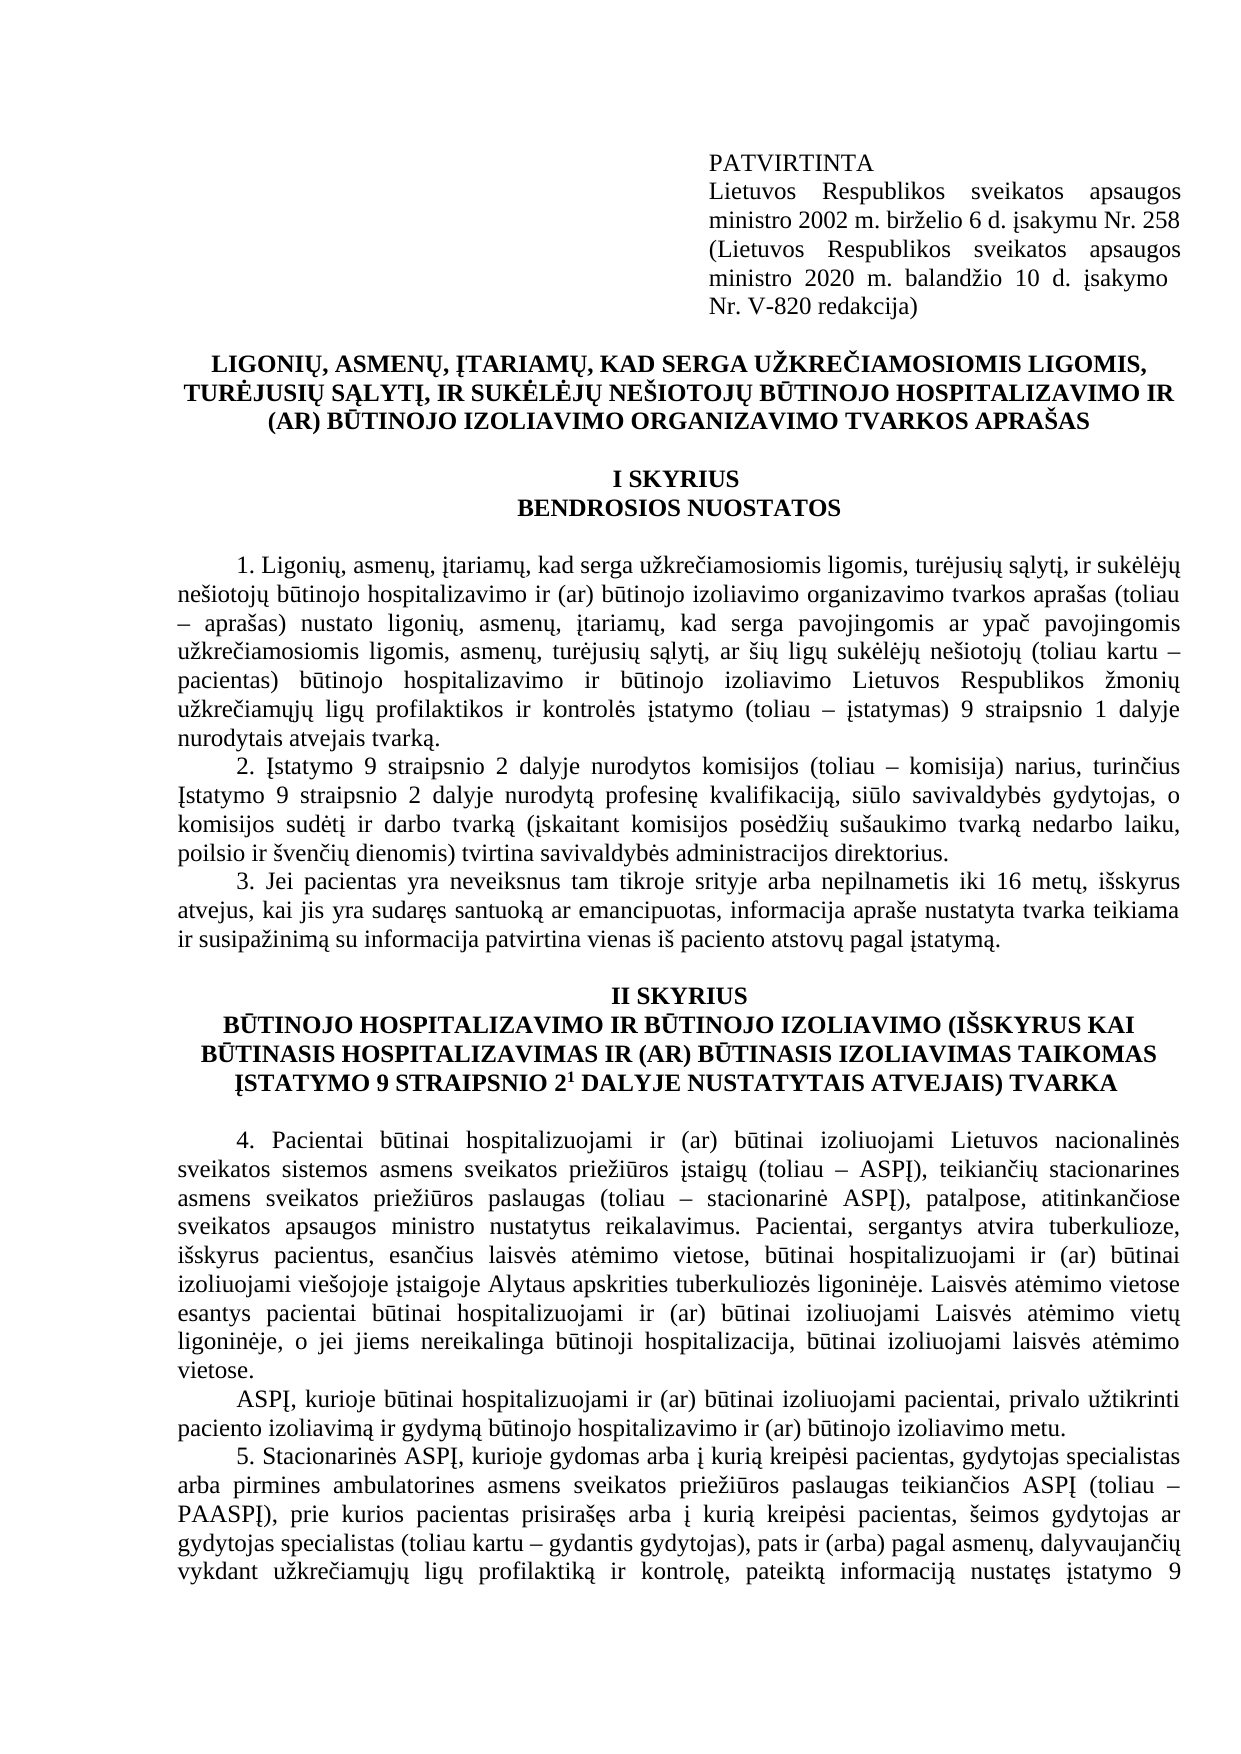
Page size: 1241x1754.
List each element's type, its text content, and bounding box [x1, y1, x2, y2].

text 4. Pacientai būtinai hospitalizuojami ir (ar) būtinai izoliuojami Lietuvos nacionalinės sveikatos sistemos asmens sveikatos priežiūros įstaigų (toliau – ASPĮ), teikiančių stacionarines asmens sveikatos priežiūros paslaugas (toliau – stacionarinė ASPĮ), patalpose, atitinkančiose sveikatos apsaugos ministro nustatytus reikalavimus. Pacientai, sergantys atvira tuberkulioze, išskyrus pacientus, esančius laisvės atėmimo vietose, būtinai hospitalizuojami ir (ar) būtinai izoliuojami viešojoje įstaigoje Alytaus apskrities tuberkuliozės ligoninėje. Laisvės atėmimo vietose esantys pacientai būtinai hospitalizuojami ir (ar) būtinai izoliuojami Laisvės atėmimo vietų ligoninėje, o jei jiems nereikalinga būtinoji hospitalizacija, būtinai izoliuojami laisvės atėmimo vietose. [177, 1125, 1181, 1384]
text Lietuvos Respublikos sveikatos apsaugos ministro 2002 m. birželio 6 d. įsakymu Nr. 258 [709, 176, 1181, 234]
text (Lietuvos Respublikos sveikatos apsaugos ministro 2020 m. balandžio 10 d. įsakymo Nr. V-820 redakcija) [709, 234, 1181, 320]
text II SKYRIUS [177, 981, 1181, 1010]
text ASPĮ, kurioje būtinai hospitalizuojami ir (ar) būtinai izoliuojami pacientai, privalo užtikrinti paciento izoliavimą ir gydymą būtinojo hospitalizavimo ir (ar) būtinojo izoliavimo metu. [177, 1384, 1181, 1441]
text 5. Stacionarinės ASPĮ, kurioje gydomas arba į kurią kreipėsi pacientas, gydytojas specialistas arba pirmines ambulatorines asmens sveikatos priežiūros paslaugas teikiančios ASPĮ (toliau – PAASPĮ), prie kurios pacientas prisirašęs arba į kurią kreipėsi pacientas, šeimos gydytojas ar gydytojas specialistas (toliau kartu – gydantis gydytojas), pats ir (arba) pagal asmenų, dalyvaujančių vykdant užkrečiamųjų ligų profilaktiką ir kontrolę, pateiktą informaciją nustatęs įstatymo 9 [177, 1441, 1181, 1585]
text 3. Jei pacientas yra neveiksnus tam tikroje srityje arba nepilnametis iki 16 metų, išskyrus atvejus, kai jis yra sudaręs santuoką ar emancipuotas, informacija apraše nustatyta tvarka teikiama ir susipažinimą su informacija patvirtina vienas iš paciento atstovų pagal įstatymą. [177, 866, 1181, 953]
text LIGONIŲ, ASMENŲ, ĮTARIAMŲ, KAD SERGA UŽKREČIAMOSIOMIS LIGOMIS, TURĖJUSIŲ SĄLYTĮ, IR SUKĖLĖJŲ NEŠIOTOJŲ BŪTINOJO HOSPITALIZAVIMO IR (AR) BŪTINOJO IZOLIAVIMO ORGANIZAVIMO TVARKOS APRAŠAS [177, 349, 1181, 435]
text I SKYRIUS [177, 464, 1181, 493]
text PATVIRTINTA [709, 148, 1181, 176]
text BŪTINOJO HOSPITALIZAVIMO IR BŪTINOJO IZOLIAVIMO (IŠSKYRUS KAI BŪTINASIS HOSPITALIZAVIMAS IR (AR) BŪTINASIS IZOLIAVIMAS TAIKOMAS ĮSTATYMO 9 STRAIPSNIO 21 DALYJE NUSTATYTAIS ATVEJAIS) TVARKA [177, 1010, 1181, 1096]
text 2. Įstatymo 9 straipsnio 2 dalyje nurodytos komisijos (toliau – komisija) narius, turinčius Įstatymo 9 straipsnio 2 dalyje nurodytą profesinę kvalifikaciją, siūlo savivaldybės gydytojas, o komisijos sudėtį ir darbo tvarką (įskaitant komisijos posėdžių sušaukimo tvarką nedarbo laiku, poilsio ir švenčių dienomis) tvirtina savivaldybės administracijos direktorius. [177, 751, 1181, 866]
text BENDROSIOS NUOSTATOS [177, 493, 1181, 521]
text 1. Ligonių, asmenų, įtariamų, kad serga užkrečiamosiomis ligomis, turėjusių sąlytį, ir sukėlėjų nešiotojų būtinojo hospitalizavimo ir (ar) būtinojo izoliavimo organizavimo tvarkos aprašas (toliau – aprašas) nustato ligonių, asmenų, įtariamų, kad serga pavojingomis ar ypač pavojingomis užkrečiamosiomis ligomis, asmenų, turėjusių sąlytį, ar šių ligų sukėlėjų nešiotojų (toliau kartu – pacientas) būtinojo hospitalizavimo ir būtinojo izoliavimo Lietuvos Respublikos žmonių užkrečiamųjų ligų profilaktikos ir kontrolės įstatymo (toliau – įstatymas) 9 straipsnio 1 dalyje nurodytais atvejais tvarką. [177, 550, 1181, 751]
